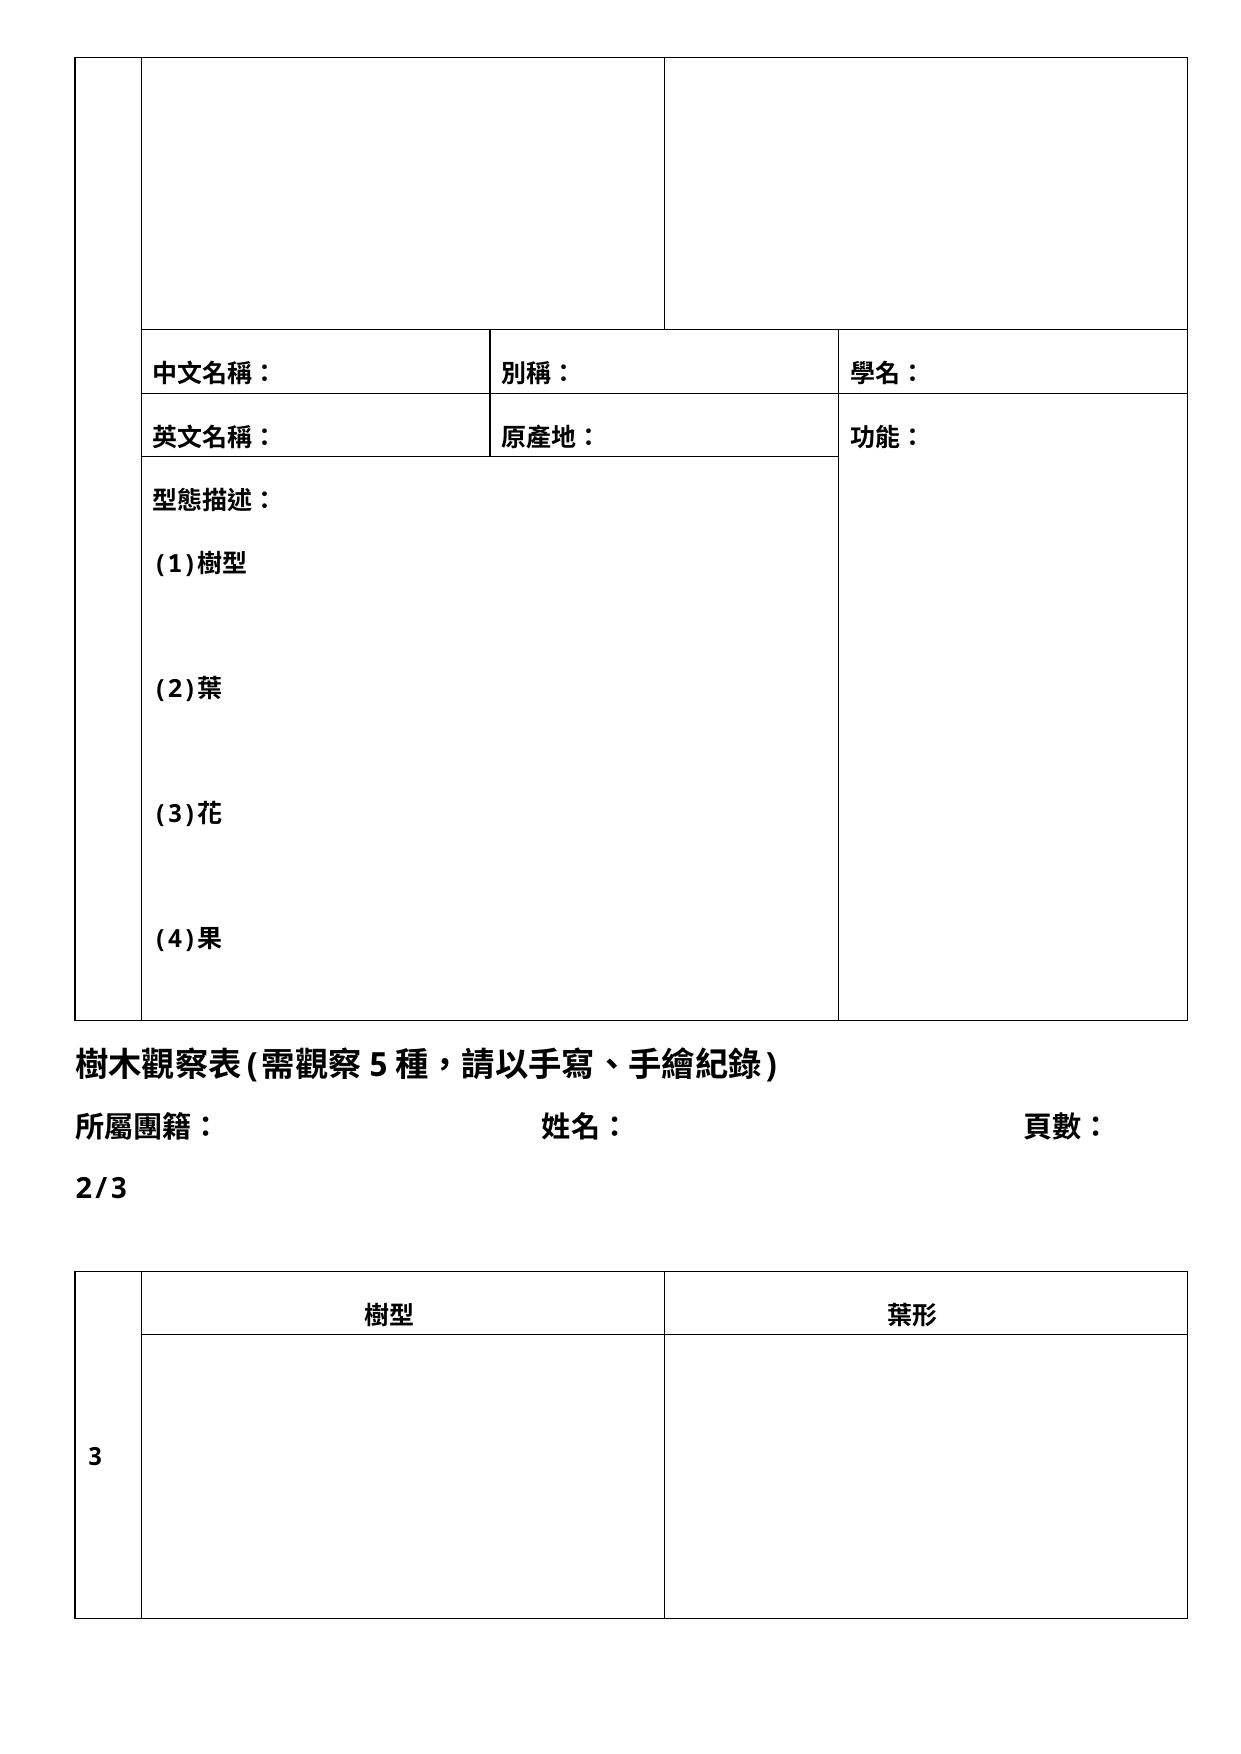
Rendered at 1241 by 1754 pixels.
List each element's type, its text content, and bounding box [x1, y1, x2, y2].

table_cell 中文名稱： [142, 330, 489, 392]
table_header 3 [76, 1272, 141, 1618]
table_cell 英文名稱： [142, 394, 489, 456]
table_cell [142, 58, 664, 329]
table_header [76, 58, 141, 1019]
table_cell 原產地： [491, 394, 838, 456]
table_cell 型態描述： (1)樹型 (2)葉 (3)花 (4)果 [142, 457, 838, 1019]
text 樹木觀察表(需觀察5種，請以手寫、手繪紀錄) [75, 1021, 1138, 1083]
table_cell 功能： [839, 394, 1187, 1019]
table_cell [665, 1335, 1187, 1618]
table_cell 別稱： [491, 330, 838, 392]
table_cell [142, 1335, 664, 1618]
table_header 樹型 [142, 1272, 664, 1334]
table_cell [665, 58, 1187, 329]
table_cell 學名： [839, 330, 1187, 392]
table_header 葉形 [665, 1272, 1187, 1334]
text 所屬團籍： 姓名： 頁數：2/3 [75, 1083, 1138, 1208]
